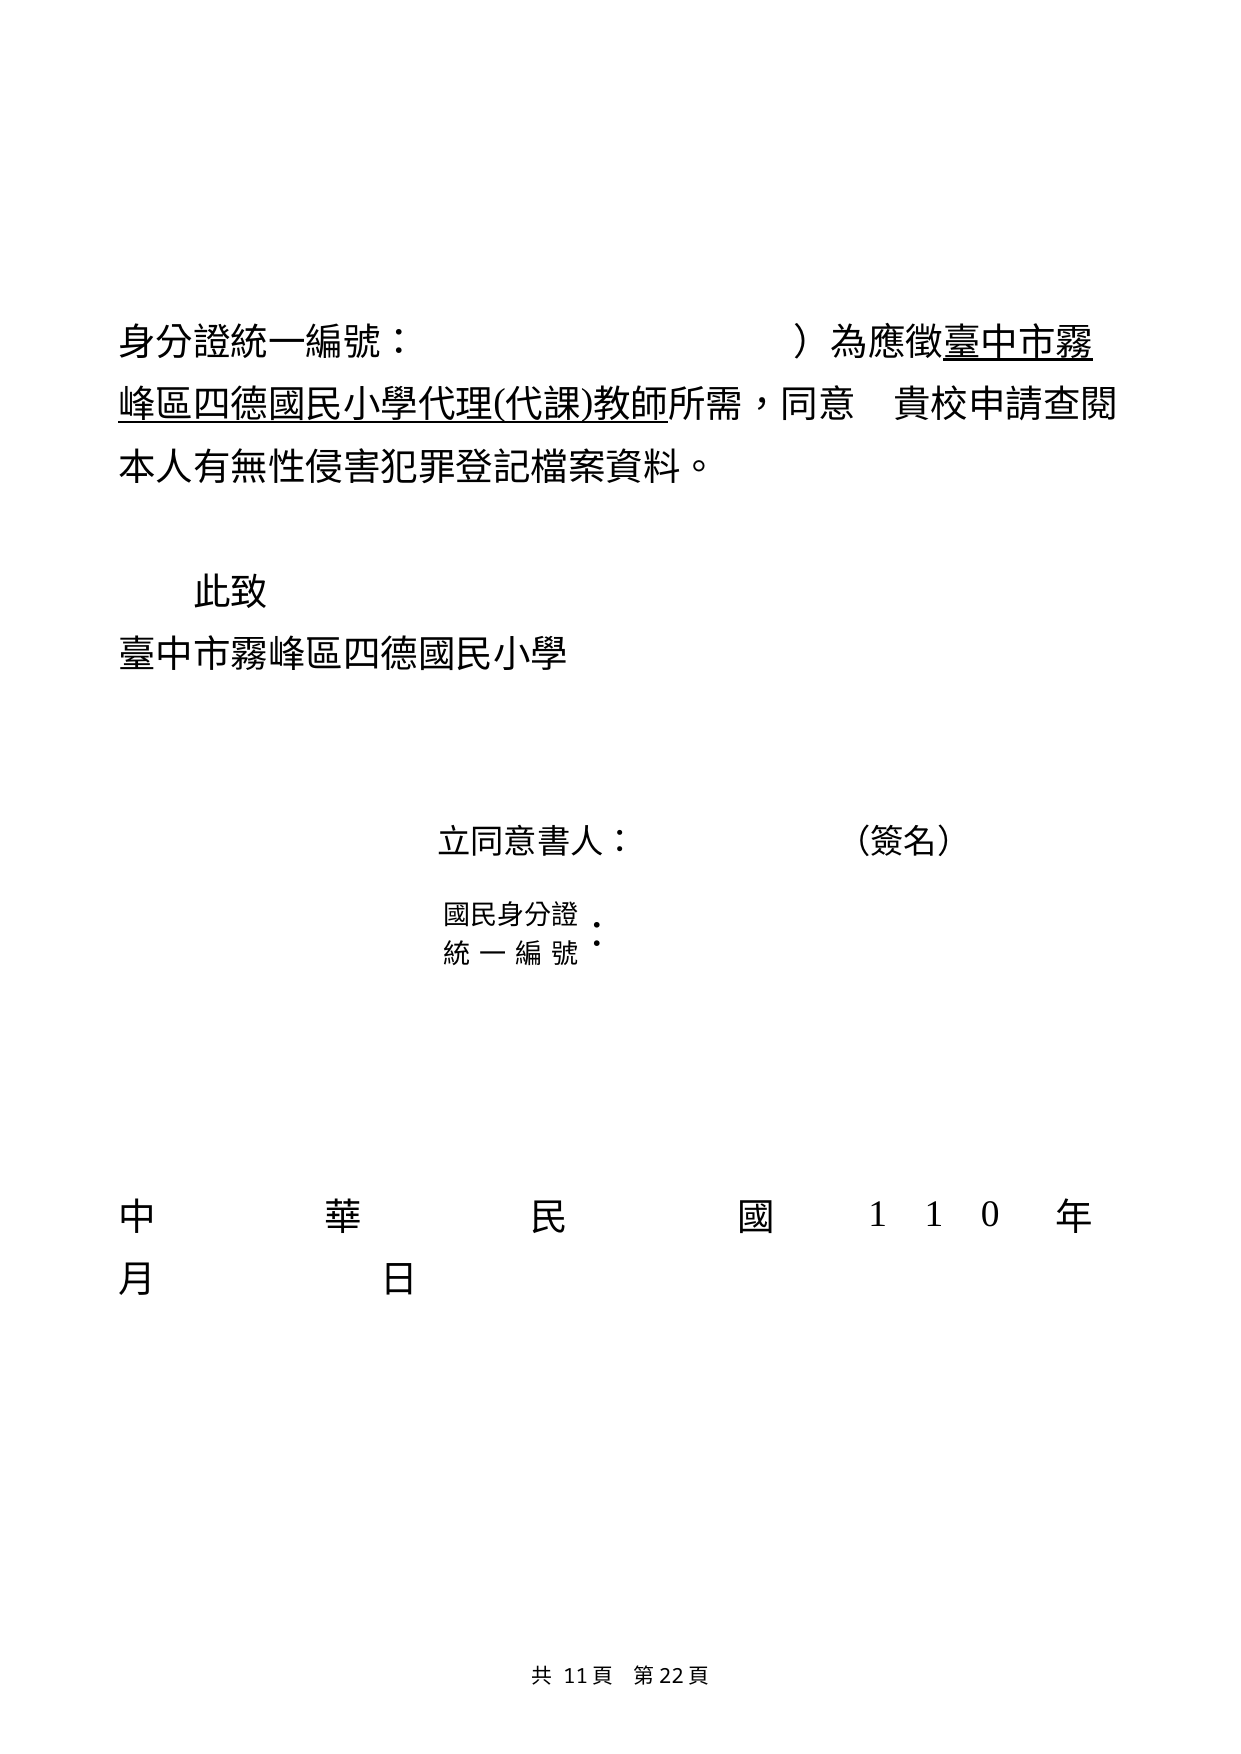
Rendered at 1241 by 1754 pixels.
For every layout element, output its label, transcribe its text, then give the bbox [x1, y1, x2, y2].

text 中 華 民 國 1 1 0 年 月 日 [118, 1172, 1122, 1297]
text 國民身分證統一編號： [118, 859, 1122, 984]
text 臺中市霧峰區四德國民小學 [118, 609, 1122, 672]
text 此致 [118, 547, 1122, 609]
text 立同意書人： （簽名） [118, 797, 1122, 859]
text 身分證統一編號： ）為應徵臺中市霧峰區四德國民小學代理(代課)教師所需，同意 貴校申請查閱本人有無性侵害犯罪登記檔案資料。 [118, 297, 1122, 484]
